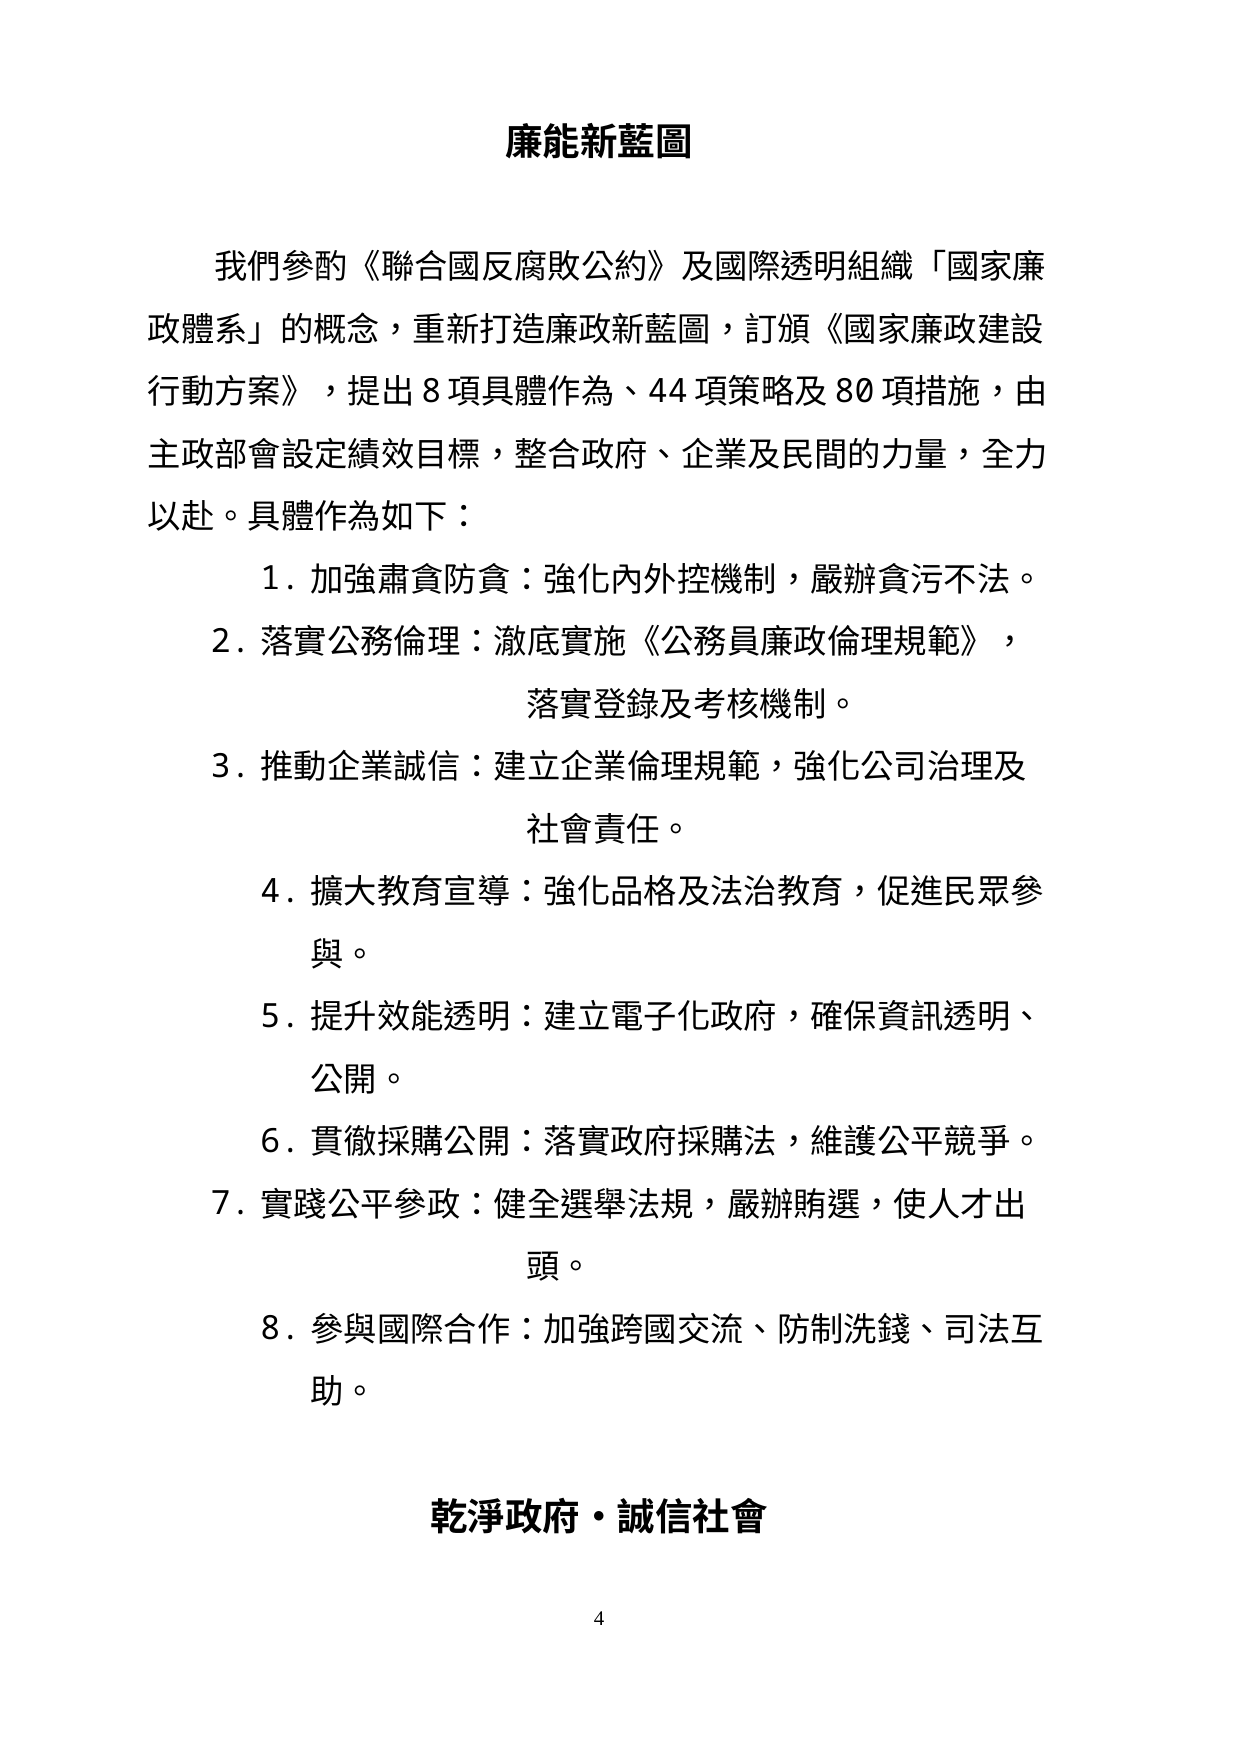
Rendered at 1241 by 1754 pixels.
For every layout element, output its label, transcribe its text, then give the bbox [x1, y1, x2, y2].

list 實踐公平參政：健全選舉法規，嚴辦賄選，使人才出頭。 [210, 1160, 1050, 1285]
list 提升效能透明：建立電子化政府，確保資訊透明、公開。 [260, 972, 1050, 1097]
list 加強肅貪防貪：強化內外控機制，嚴辦貪污不法。 [260, 535, 1050, 597]
list 落實公務倫理：澈底實施《公務員廉政倫理規範》，落實登錄及考核機制。 [210, 597, 1050, 722]
list 貫徹採購公開：落實政府採購法，維護公平競爭。 [260, 1097, 1050, 1160]
text 乾淨政府‧誠信社會 [148, 1472, 1050, 1535]
text 我們參酌《聯合國反腐敗公約》及國際透明組織「國家廉政體系」的概念，重新打造廉政新藍圖，訂頒《國家廉政建設行動方案》，提出8項具體作為、44項策略及80項措施，由主政部會設定績效目標，整合政府、企業及民間的力量，全力以赴。具體作為如下： [148, 222, 1050, 535]
list 擴大教育宣導：強化品格及法治教育，促進民眾參與。 [260, 847, 1050, 972]
text 廉能新藍圖 [148, 97, 1050, 160]
list 參與國際合作：加強跨國交流、防制洗錢、司法互助。 [260, 1285, 1050, 1410]
list 推動企業誠信：建立企業倫理規範，強化公司治理及社會責任。 [210, 722, 1050, 847]
